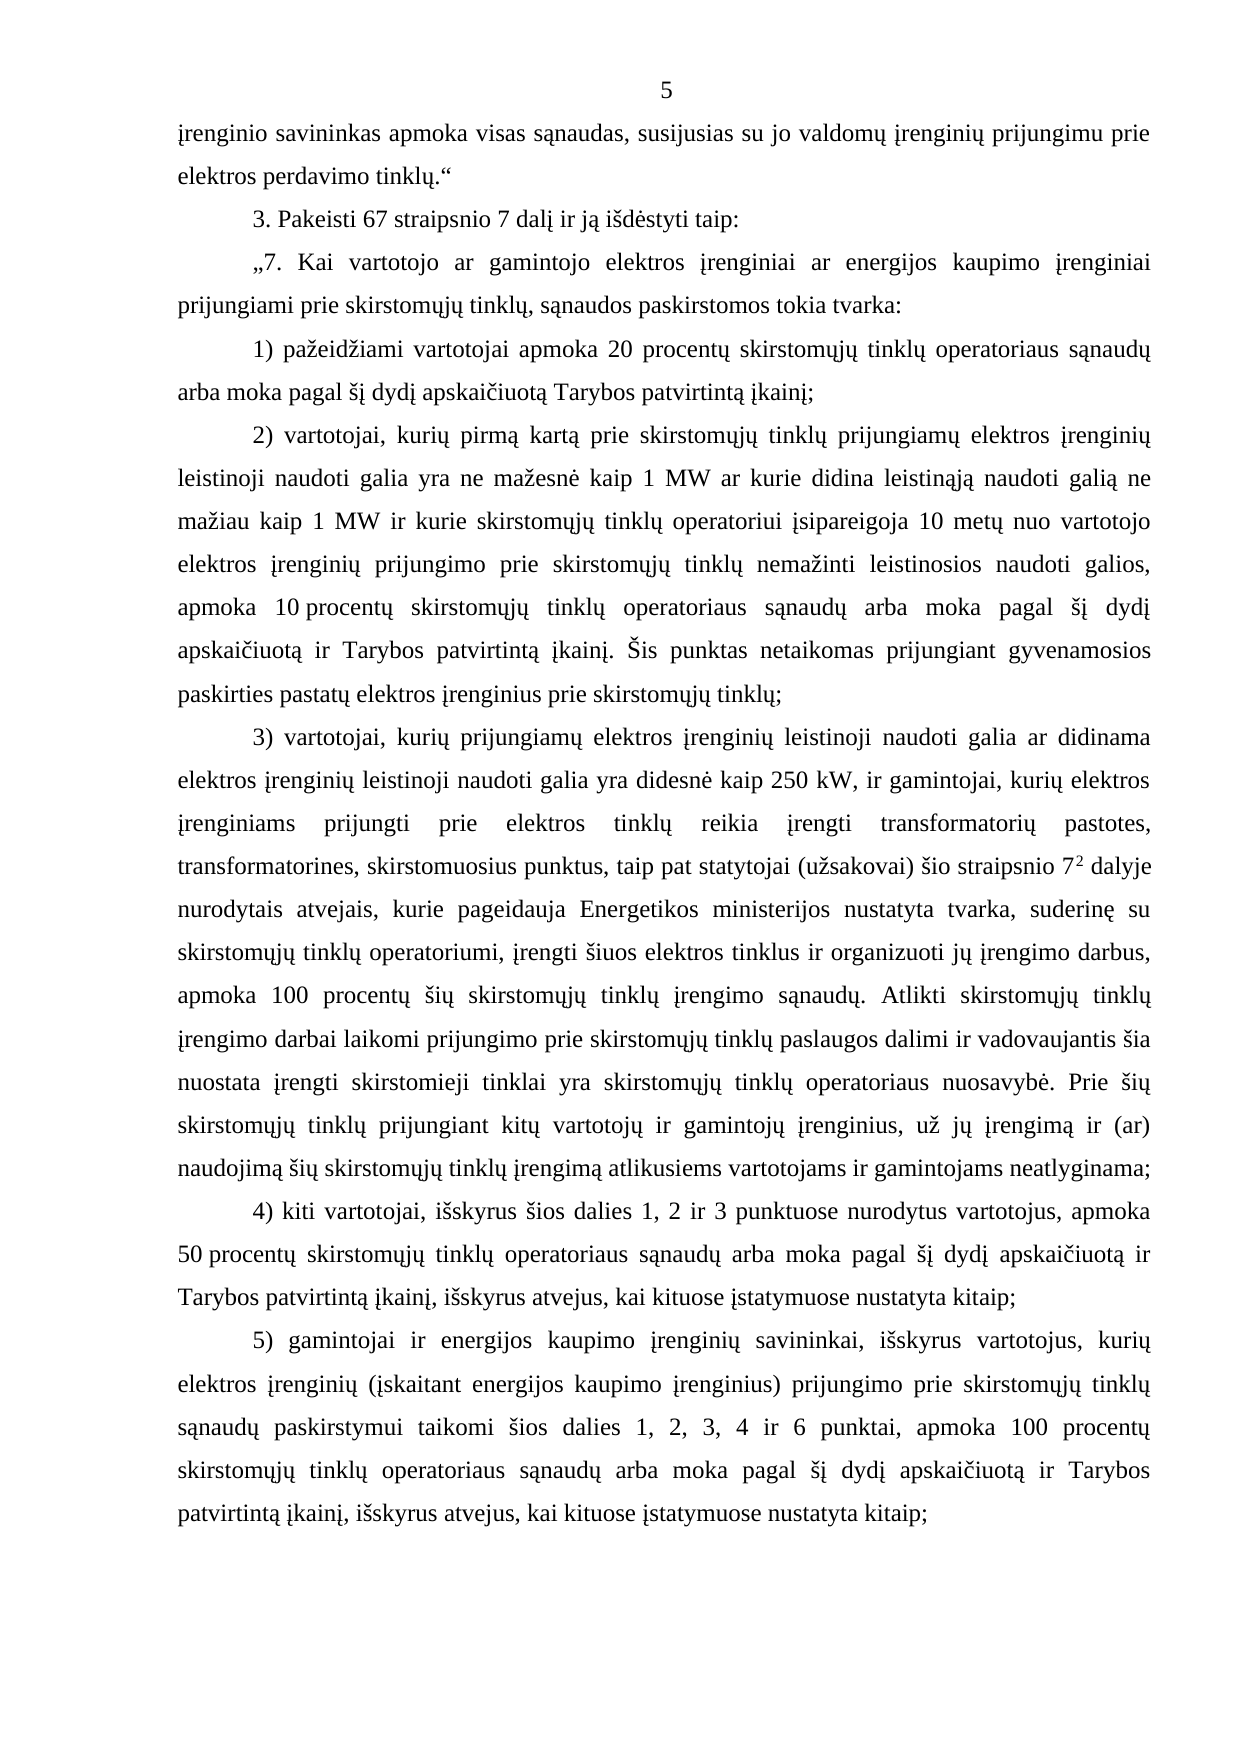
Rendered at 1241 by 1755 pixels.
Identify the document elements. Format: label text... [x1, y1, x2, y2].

text 3. Pakeisti 67 straipsnio 7 dalį ir ją išdėstyti taip: [177, 204, 1152, 233]
text 2) vartotojai, kurių pirmą kartą prie skirstomųjų tinklų prijungiamų elektros įrenginių leistinoji naudoti galia yra ne mažesnė kaip 1 MW ar kurie didina leistinąją naudoti galią ne mažiau kaip 1 MW ir kurie skirstomųjų tinklų operatoriui įsipareigoja 10 metų nuo vartotojo elektros įrenginių prijungimo prie skirstomųjų tinklų nemažinti leistinosios naudoti galios, apmoka 10 procentų skirstomųjų tinklų operatoriaus sąnaudų arba moka pagal šį dydį apskaičiuotą ir Tarybos patvirtintą įkainį. Šis punktas netaikomas prijungiant gyvenamosios paskirties pastatų elektros įrenginius prie skirstomųjų tinklų; [177, 420, 1152, 707]
text įrenginio savininkas apmoka visas sąnaudas, susijusias su jo valdomų įrenginių prijungimu prie elektros perdavimo tinklų.“ [177, 118, 1152, 190]
text 3) vartotojai, kurių prijungiamų elektros įrenginių leistinoji naudoti galia ar didinama elektros įrenginių leistinoji naudoti galia yra didesnė kaip 250 kW, ir gamintojai, kurių elektros įrenginiams prijungti prie elektros tinklų reikia įrengti transformatorių pastotes, transformatorines, skirstomuosius punktus, taip pat statytojai (užsakovai) šio straipsnio 72 dalyje nurodytais atvejais, kurie pageidauja Energetikos ministerijos nustatyta tvarka, suderinę su skirstomųjų tinklų operatoriumi, įrengti šiuos elektros tinklus ir organizuoti jų įrengimo darbus, apmoka 100 procentų šių skirstomųjų tinklų įrengimo sąnaudų. Atlikti skirstomųjų tinklų įrengimo darbai laikomi prijungimo prie skirstomųjų tinklų paslaugos dalimi ir vadovaujantis šia nuostata įrengti skirstomieji tinklai yra skirstomųjų tinklų operatoriaus nuosavybė. Prie šių skirstomųjų tinklų prijungiant kitų vartotojų ir gamintojų įrenginius, už jų įrengimą ir (ar) naudojimą šių skirstomųjų tinklų įrengimą atlikusiems vartotojams ir gamintojams neatlyginama; [177, 722, 1152, 1182]
text „7. Kai vartotojo ar gamintojo elektros įrenginiai ar energijos kaupimo įrenginiai prijungiami prie skirstomųjų tinklų, sąnaudos paskirstomos tokia tvarka: [177, 247, 1152, 319]
text 1) pažeidžiami vartotojai apmoka 20 procentų skirstomųjų tinklų operatoriaus sąnaudų arba moka pagal šį dydį apskaičiuotą Tarybos patvirtintą įkainį; [177, 334, 1152, 406]
text 4) kiti vartotojai, išskyrus šios dalies 1, 2 ir 3 punktuose nurodytus vartotojus, apmoka 50 procentų skirstomųjų tinklų operatoriaus sąnaudų arba moka pagal šį dydį apskaičiuotą ir Tarybos patvirtintą įkainį, išskyrus atvejus, kai kituose įstatymuose nustatyta kitaip; [177, 1196, 1152, 1311]
text 5) gamintojai ir energijos kaupimo įrenginių savininkai, išskyrus vartotojus, kurių elektros įrenginių (įskaitant energijos kaupimo įrenginius) prijungimo prie skirstomųjų tinklų sąnaudų paskirstymui taikomi šios dalies 1, 2, 3, 4 ir 6 punktai, apmoka 100 procentų skirstomųjų tinklų operatoriaus sąnaudų arba moka pagal šį dydį apskaičiuotą ir Tarybos patvirtintą įkainį, išskyrus atvejus, kai kituose įstatymuose nustatyta kitaip; [177, 1326, 1152, 1527]
